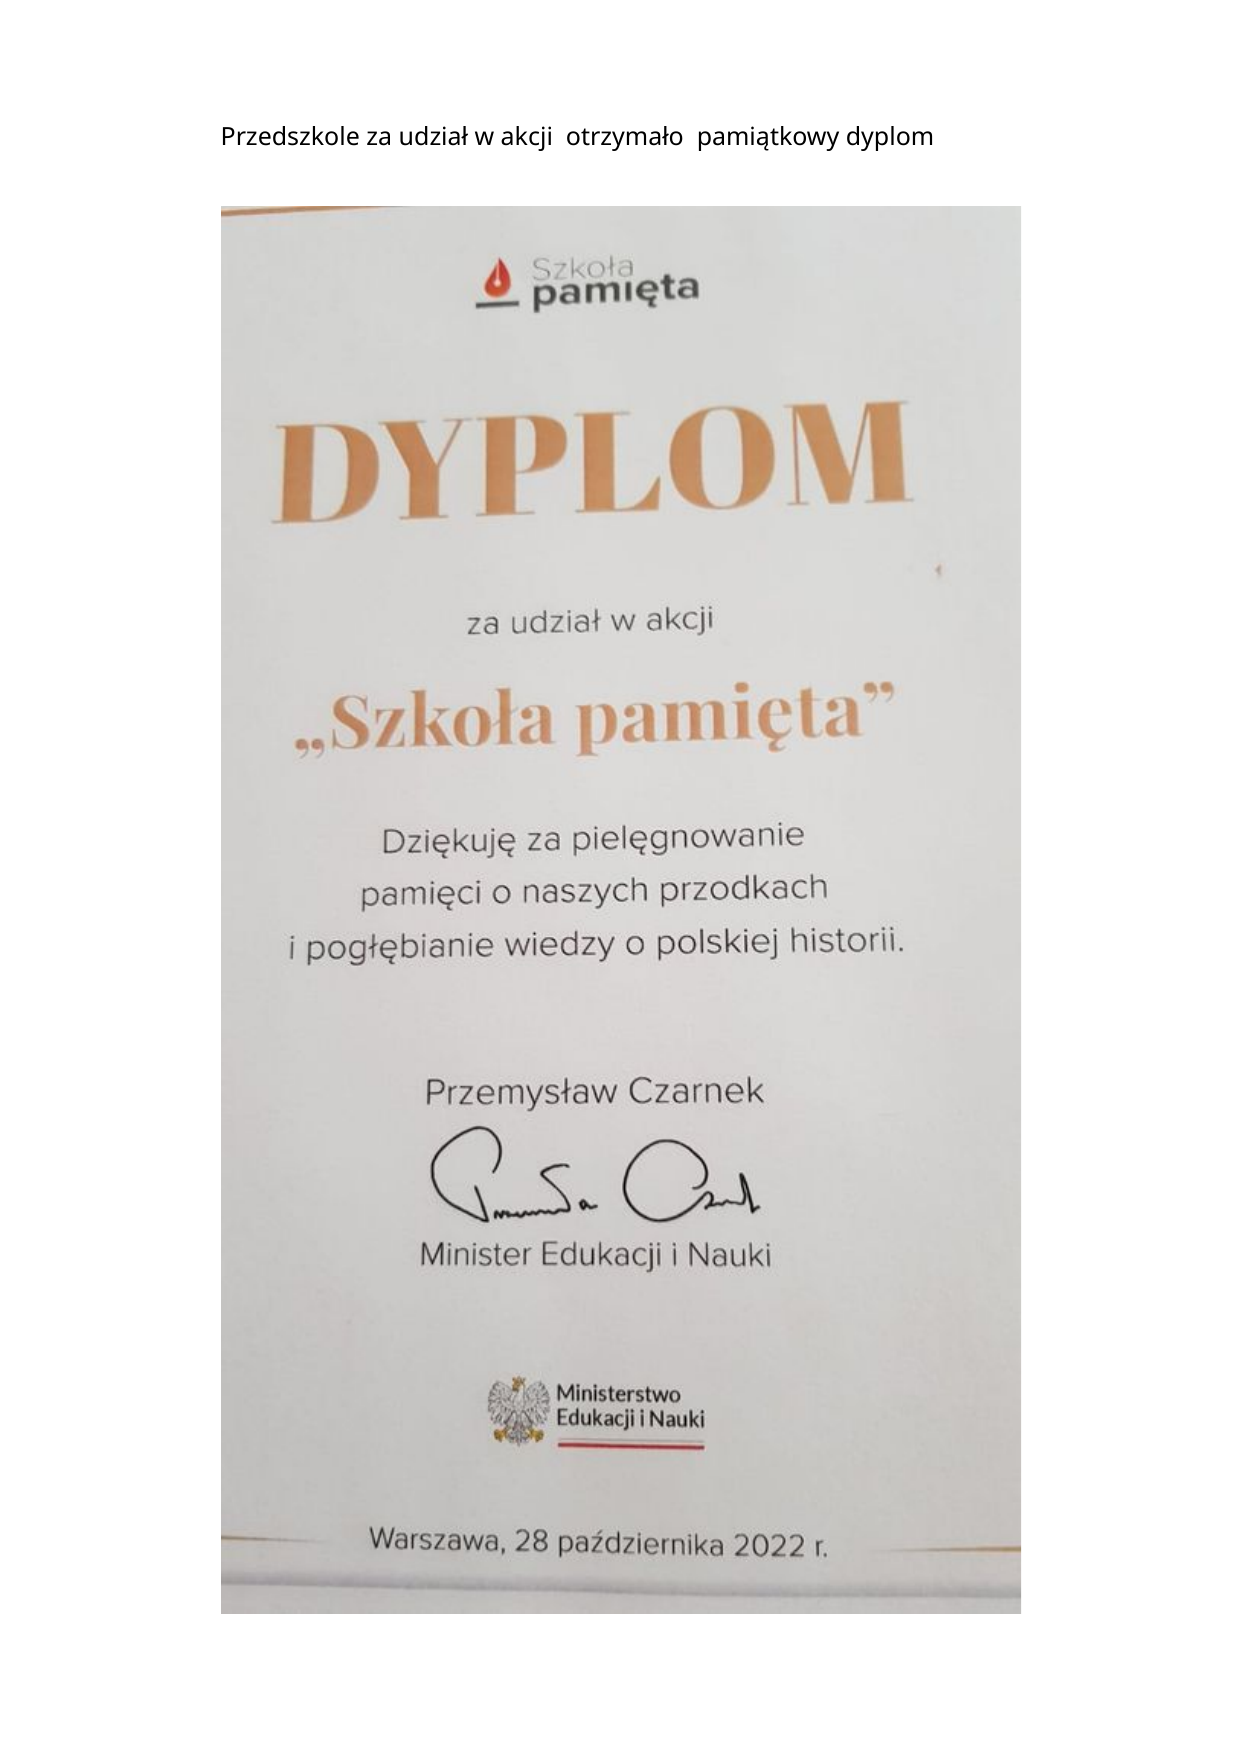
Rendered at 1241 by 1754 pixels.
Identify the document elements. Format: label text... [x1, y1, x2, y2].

text Przedszkole za udział w akcji otrzymało pamiątkowy dyplom [45, 118, 1197, 152]
picture [221, 206, 1022, 1614]
